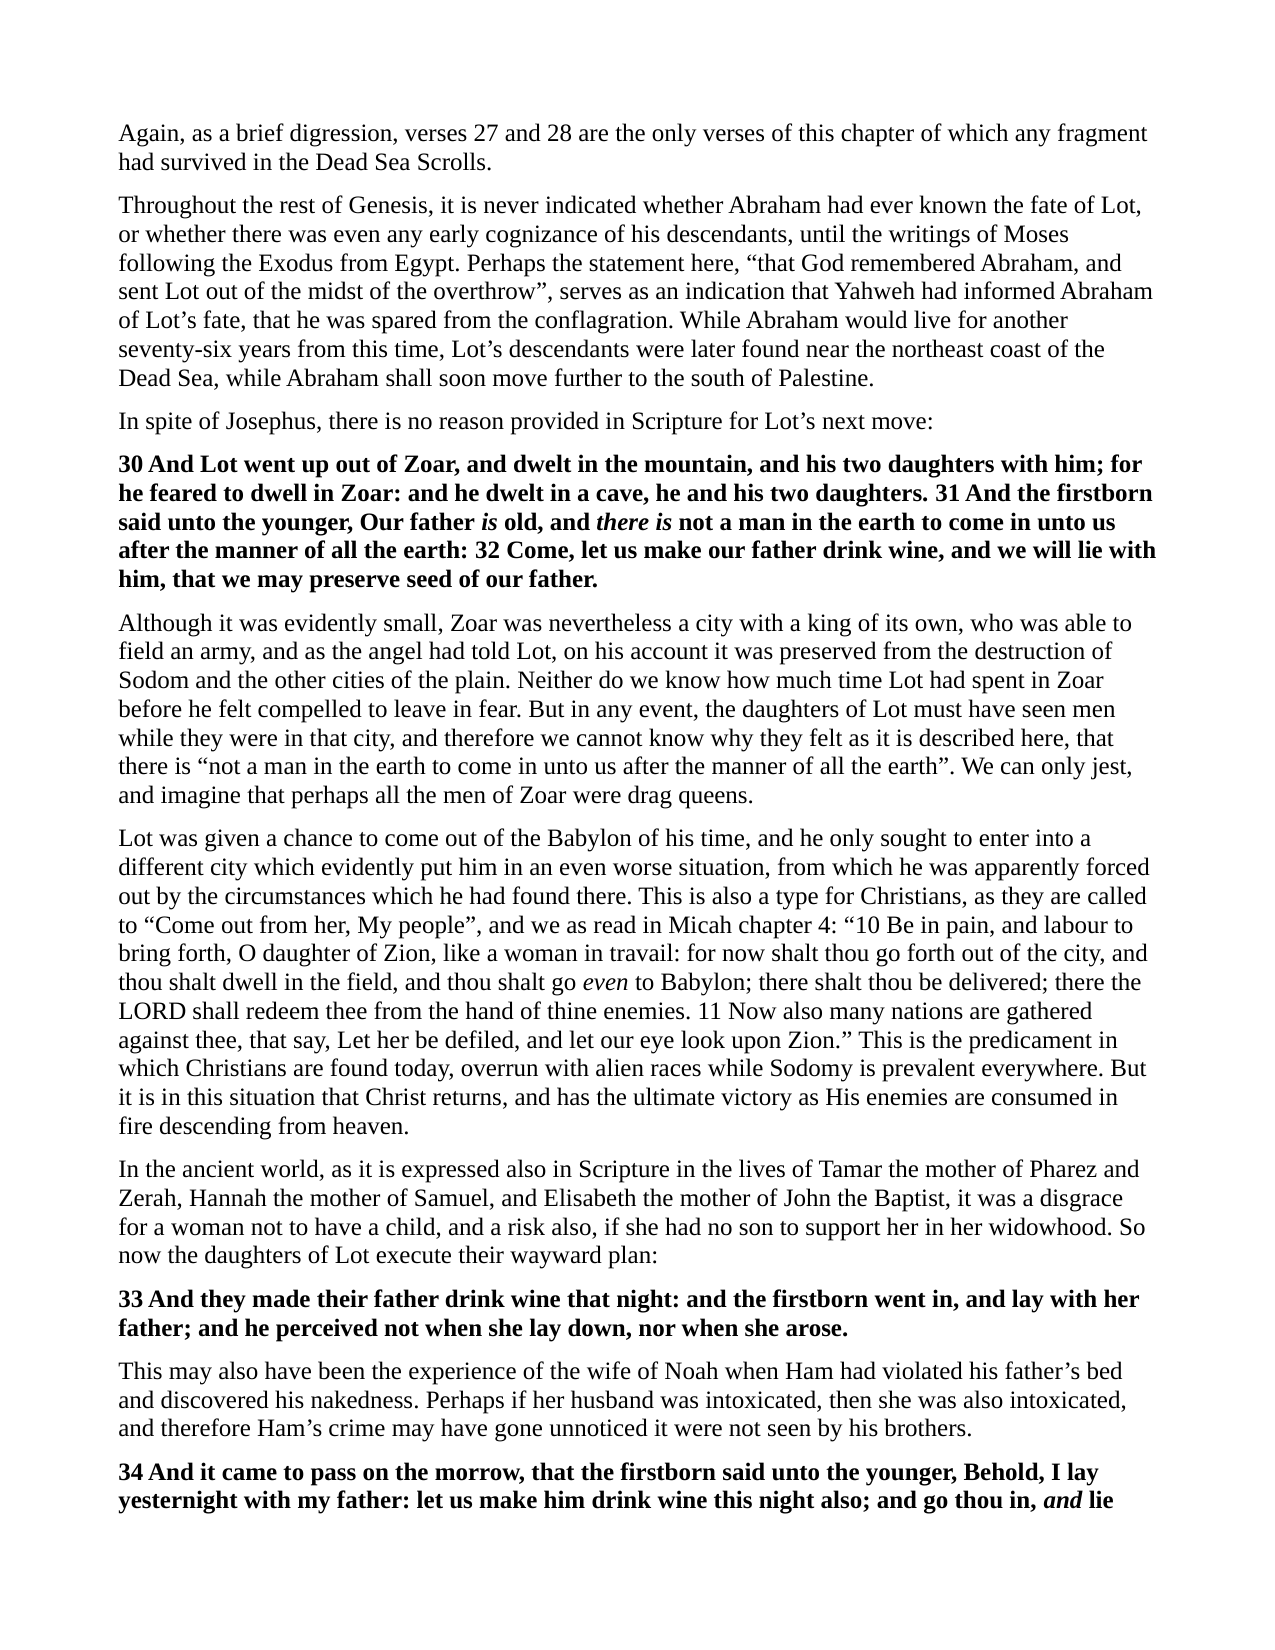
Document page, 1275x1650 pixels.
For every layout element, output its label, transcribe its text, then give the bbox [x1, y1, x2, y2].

text In the ancient world, as it is expressed also in Scripture in the lives of Tamar the mother of Pharez and Zerah, Hannah the mother of Samuel, and Elisabeth the mother of John the Baptist, it was a disgrace for a woman not to have a child, and a risk also, if she had no son to support her in her widowhood. So now the daughters of Lot execute their wayward plan: [118, 1154, 1157, 1269]
text Again, as a brief digression, verses 27 and 28 are the only verses of this chapter of which any fragment had survived in the Dead Sea Scrolls. [118, 118, 1157, 176]
text Throughout the rest of Genesis, it is never indicated whether Abraham had ever known the fate of Lot, or whether there was even any early cognizance of his descendants, until the writings of Moses following the Exodus from Egypt. Perhaps the statement here, “that God remembered Abraham, and sent Lot out of the midst of the overthrow”, serves as an indication that Yahweh had informed Abraham of Lot’s fate, that he was spared from the conflagration. While Abraham would live for another seventy-six years from this time, Lot’s descendants were later found near the northeast coast of the Dead Sea, while Abraham shall soon move further to the south of Palestine. [118, 190, 1157, 391]
text In spite of Josephus, there is no reason provided in Scripture for Lot’s next move: [118, 406, 1157, 435]
text 33 And they made their father drink wine that night: and the firstborn went in, and lay with her father; and he perceived not when she lay down, nor when she arose. [118, 1284, 1157, 1341]
text This may also have been the experience of the wife of Noah when Ham had violated his father’s bed and discovered his nakedness. Perhaps if her husband was intoxicated, then she was also intoxicated, and therefore Ham’s crime may have gone unnoticed it were not seen by his brothers. [118, 1356, 1157, 1442]
text 34 And it came to pass on the morrow, that the firstborn said unto the younger, Behold, I lay yesternight with my father: let us make him drink wine this night also; and go thou in, and lie [118, 1457, 1157, 1514]
text 30 And Lot went up out of Zoar, and dwelt in the mountain, and his two daughters with him; for he feared to dwell in Zoar: and he dwelt in a cave, he and his two daughters. 31 And the firstborn said unto the younger, Our father is old, and there is not a man in the earth to come in unto us after the manner of all the earth: 32 Come, let us make our father drink wine, and we will lie with him, that we may preserve seed of our father. [118, 449, 1157, 593]
text Although it was evidently small, Zoar was nevertheless a city with a king of its own, who was able to field an army, and as the angel had told Lot, on his account it was preserved from the destruction of Sodom and the other cities of the plain. Neither do we know how much time Lot had spent in Zoar before he felt compelled to leave in fear. But in any event, the daughters of Lot must have seen men while they were in that city, and therefore we cannot know why they felt as it is described here, that there is “not a man in the earth to come in unto us after the manner of all the earth”. We can only jest, and imagine that perhaps all the men of Zoar were drag queens. [118, 608, 1157, 809]
text Lot was given a chance to come out of the Babylon of his time, and he only sought to enter into a different city which evidently put him in an even worse situation, from which he was apparently forced out by the circumstances which he had found there. This is also a type for Christians, as they are called to “Come out from her, My people”, and we as read in Micah chapter 4: “10 Be in pain, and labour to bring forth, O daughter of Zion, like a woman in travail: for now shalt thou go forth out of the city, and thou shalt dwell in the field, and thou shalt go even to Babylon; there shalt thou be delivered; there the LORD shall redeem thee from the hand of thine enemies. 11 Now also many nations are gathered against thee, that say, Let her be defiled, and let our eye look upon Zion.” This is the predicament in which Christians are found today, overrun with alien races while Sodomy is prevalent everywhere. But it is in this situation that Christ returns, and has the ultimate victory as His enemies are consumed in fire descending from heaven. [118, 823, 1157, 1140]
